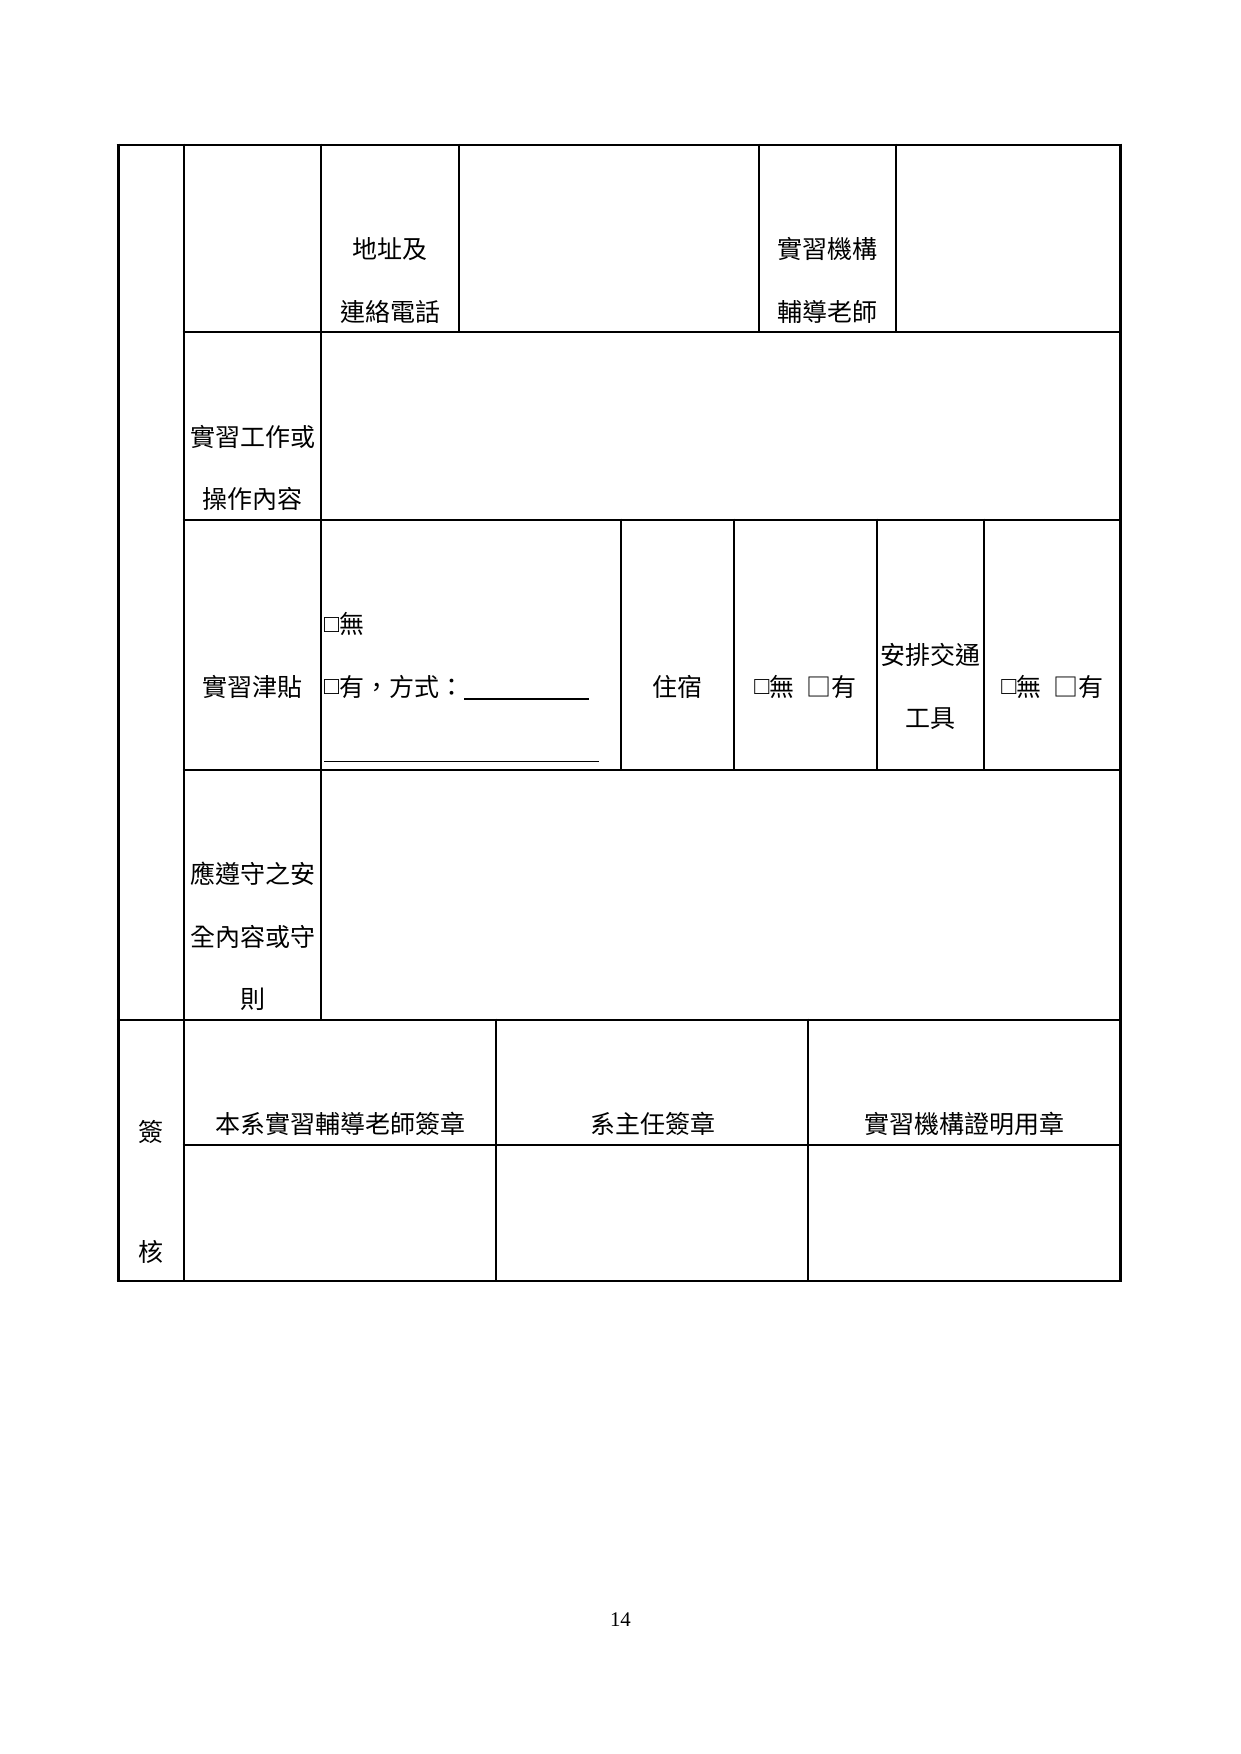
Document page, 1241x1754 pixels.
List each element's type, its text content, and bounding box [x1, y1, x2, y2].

table_cell □無 □有，方式： [322, 521, 620, 768]
table_cell 實習津貼 [185, 521, 320, 768]
table_cell [322, 771, 1119, 1018]
table_cell 地址及 連絡電話 [322, 146, 458, 331]
table_cell 實習工作或 操作內容 [185, 333, 320, 518]
table_cell 應遵守之安全內容或守則 [185, 771, 320, 1018]
table_cell 簽 核 [120, 1021, 183, 1279]
table_cell 住宿 [622, 521, 733, 768]
table_cell [460, 146, 758, 331]
table_cell [185, 1146, 495, 1279]
table_cell 安排交通工具 [878, 521, 983, 768]
table_cell 實習機構 輔導老師 [760, 146, 895, 331]
table_cell [322, 333, 1119, 518]
table_cell [497, 1146, 807, 1279]
table_cell [897, 146, 1119, 331]
table_cell 本系實習輔導老師簽章 [185, 1021, 495, 1143]
table_cell 實習機構證明用章 [809, 1021, 1119, 1143]
table_cell 系主任簽章 [497, 1021, 807, 1143]
table_cell [809, 1146, 1119, 1279]
table_cell □無 □有 [735, 521, 876, 768]
table_cell □無 □有 [985, 521, 1119, 768]
table_cell [185, 146, 320, 331]
table_cell [120, 146, 183, 1018]
